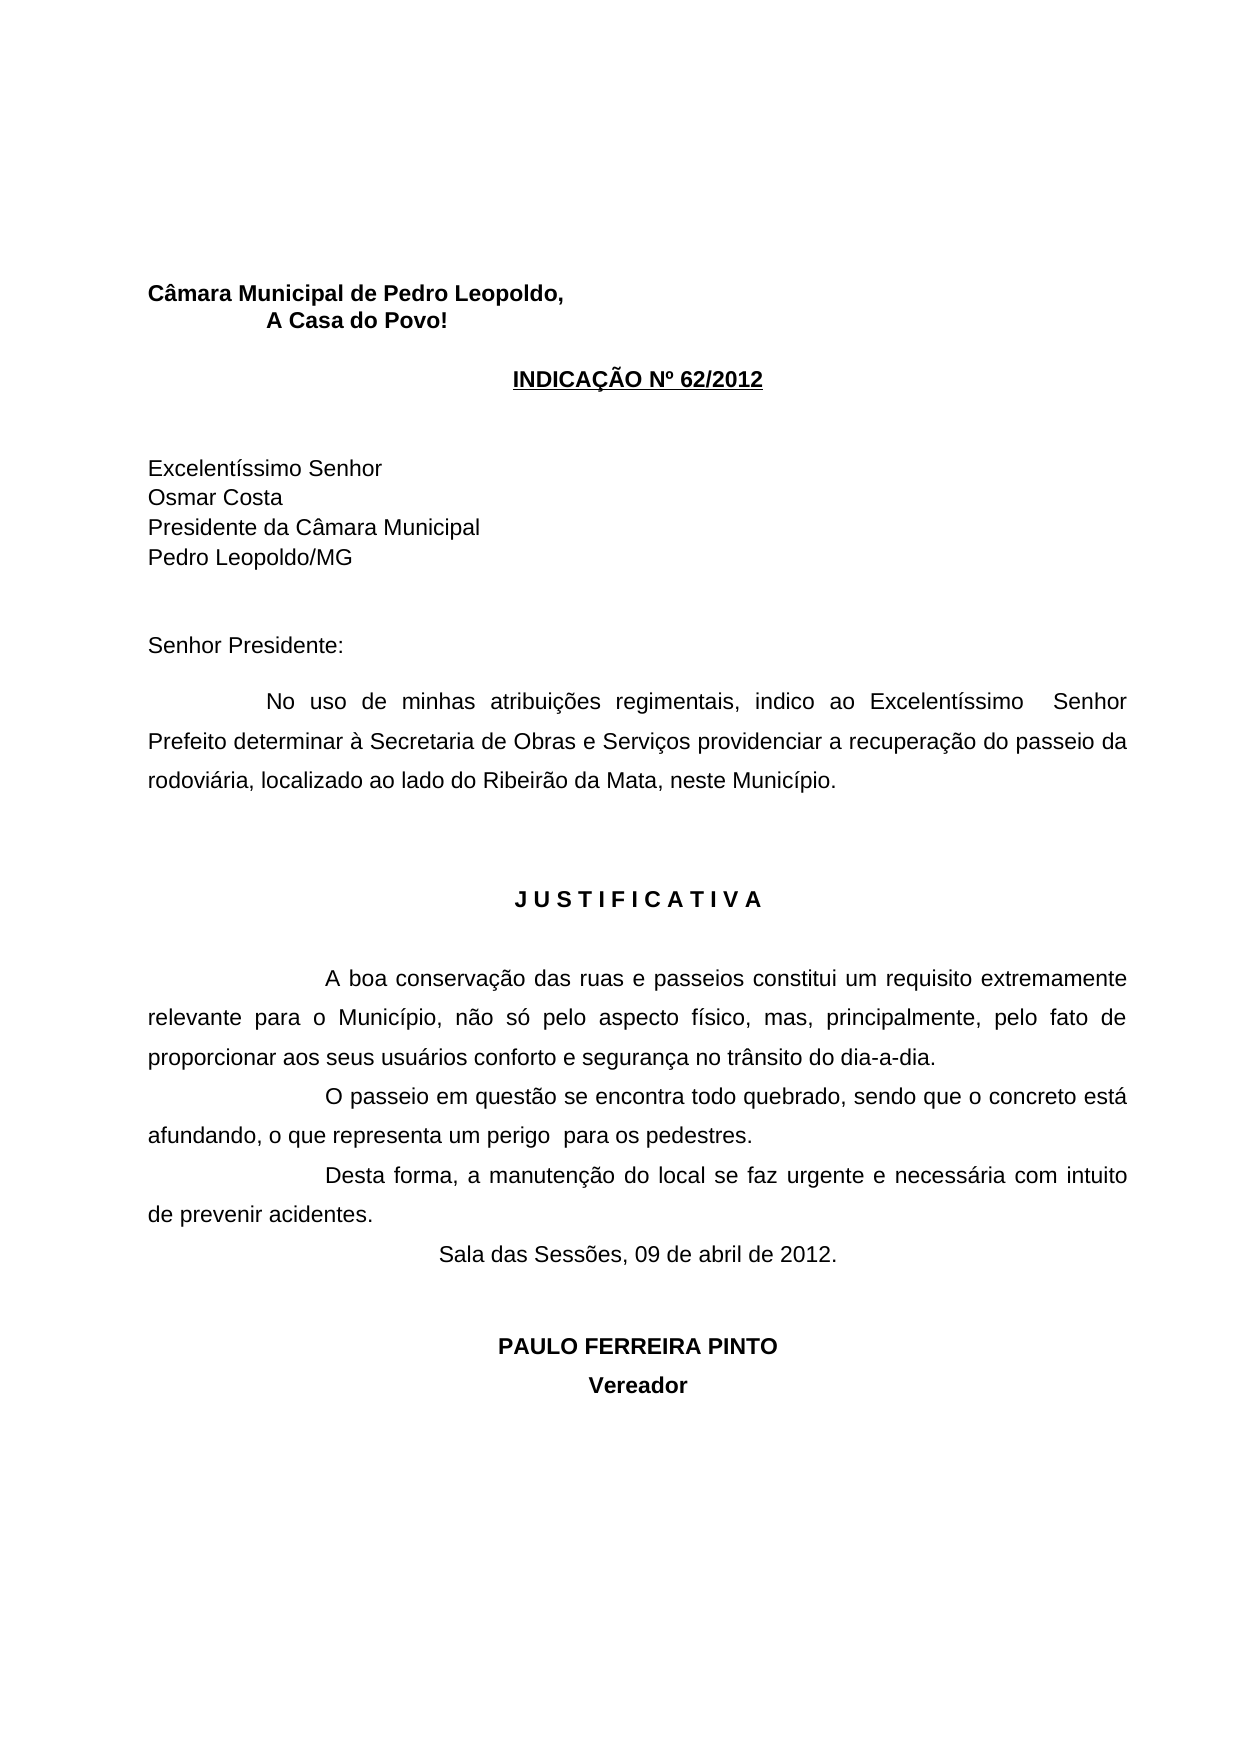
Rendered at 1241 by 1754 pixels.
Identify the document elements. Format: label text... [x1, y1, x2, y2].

text J U S T I F I C A T I V A [148, 886, 1128, 912]
text Excelentíssimo Senhor [148, 451, 1128, 481]
text Senhor Presidente: [148, 629, 1128, 658]
text A boa conservação das ruas e passeios constitui um requisito extremamente relevante para o Município, não só pelo aspecto físico, mas, principalmente, pelo fato de proporcionar aos seus usuários conforto e segurança no trânsito do dia-a-dia. [148, 964, 1128, 1070]
text Presidente da Câmara Municipal [148, 511, 1128, 540]
text Osmar Costa [148, 481, 1128, 511]
text No uso de minhas atribuições regimentais, indico ao Excelentíssimo Senhor Prefeito determinar à Secretaria de Obras e Serviços providenciar a recuperação do passeio da rodoviária, localizado ao lado do Ribeirão da Mata, neste Município. [148, 688, 1128, 793]
text O passeio em questão se encontra todo quebrado, sendo que o concreto está afundando, o que representa um perigo para os pedestres. [148, 1083, 1128, 1149]
text PAULO FERREIRA PINTO [148, 1333, 1128, 1359]
table_header [148, 1280, 1093, 1307]
text Desta forma, a manutenção do local se faz urgente e necessária com intuito de prevenir acidentes. [148, 1162, 1128, 1228]
text A Casa do Povo! [148, 307, 1128, 333]
text Vereador [148, 1372, 1128, 1399]
text Sala das Sessões, 09 de abril de 2012. [148, 1241, 1128, 1267]
text INDICAÇÃO Nº 62/2012 [148, 363, 1128, 392]
text Câmara Municipal de Pedro Leopoldo, [148, 280, 1128, 307]
text Pedro Leopoldo/MG [148, 540, 1128, 570]
table_cell [148, 1307, 1093, 1333]
